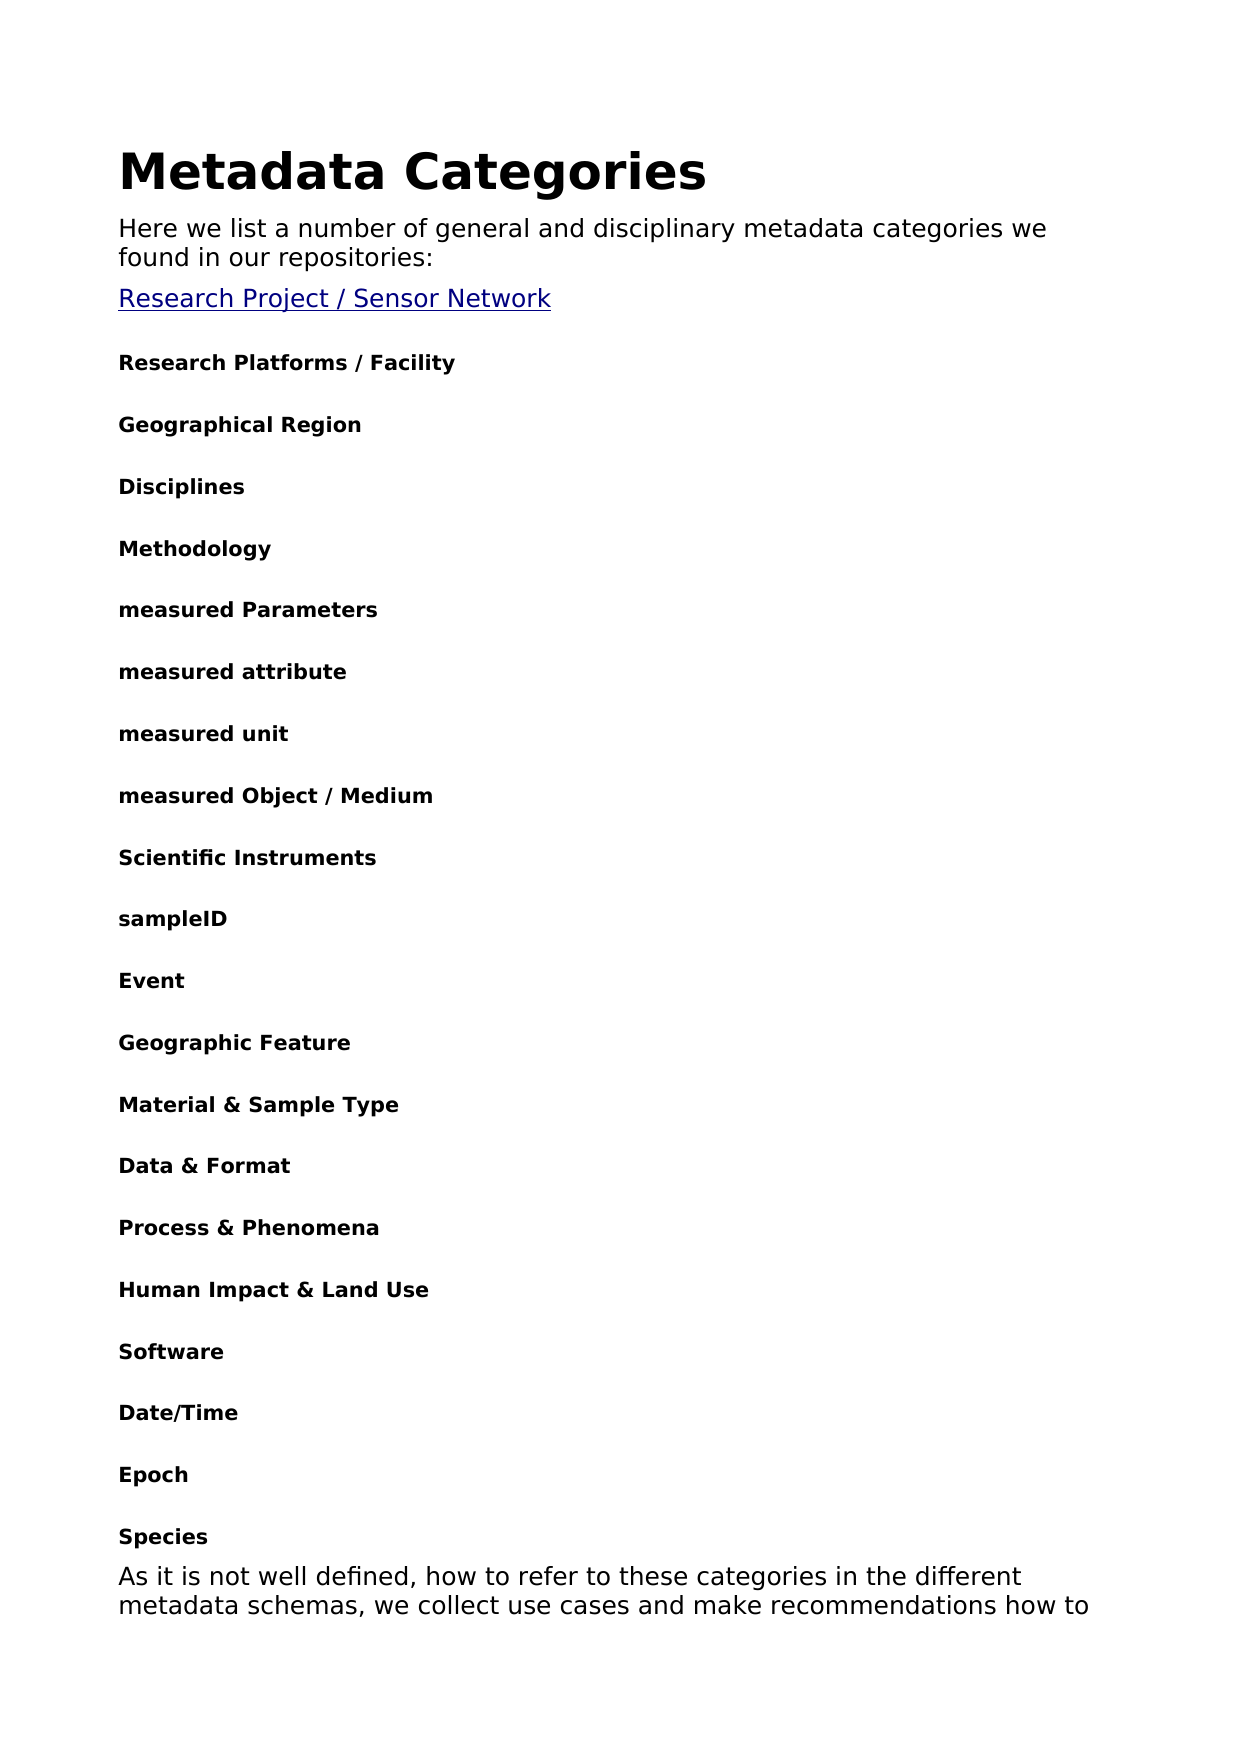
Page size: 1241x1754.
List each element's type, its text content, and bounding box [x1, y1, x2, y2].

subtitle measured Parameters [118, 598, 1122, 623]
subtitle Software [118, 1340, 1122, 1364]
subtitle Scientific Instruments [118, 846, 1122, 870]
subtitle Disciplines [118, 475, 1122, 499]
subtitle measured Object / Medium [118, 784, 1122, 808]
subtitle Date/Time [118, 1401, 1122, 1426]
subtitle Process & Phenomena [118, 1216, 1122, 1240]
subtitle Epoch [118, 1463, 1122, 1487]
subtitle sampleID [118, 907, 1122, 932]
subtitle Event [118, 969, 1122, 993]
subtitle Human Impact & Land Use [118, 1278, 1122, 1302]
subtitle Material & Sample Type [118, 1093, 1122, 1117]
subtitle Data & Format [118, 1154, 1122, 1179]
subtitle measured unit [118, 722, 1122, 746]
text As it is not well defined, how to refer to these categories in the different metadata schemas, we collect use cases and make recommendations how to [118, 1562, 1122, 1620]
subtitle measured attribute [118, 660, 1122, 684]
subtitle Methodology [118, 537, 1122, 561]
subtitle Species [118, 1525, 1122, 1549]
subtitle Research Platforms / Facility [118, 351, 1122, 376]
text Research Project / Sensor Network [118, 285, 1122, 314]
subtitle Geographical Region [118, 413, 1122, 437]
subtitle Metadata Categories [118, 143, 1122, 201]
text Here we list a number of general and disciplinary metadata categories we found in our repositories: [118, 214, 1122, 272]
subtitle Geographic Feature [118, 1031, 1122, 1055]
